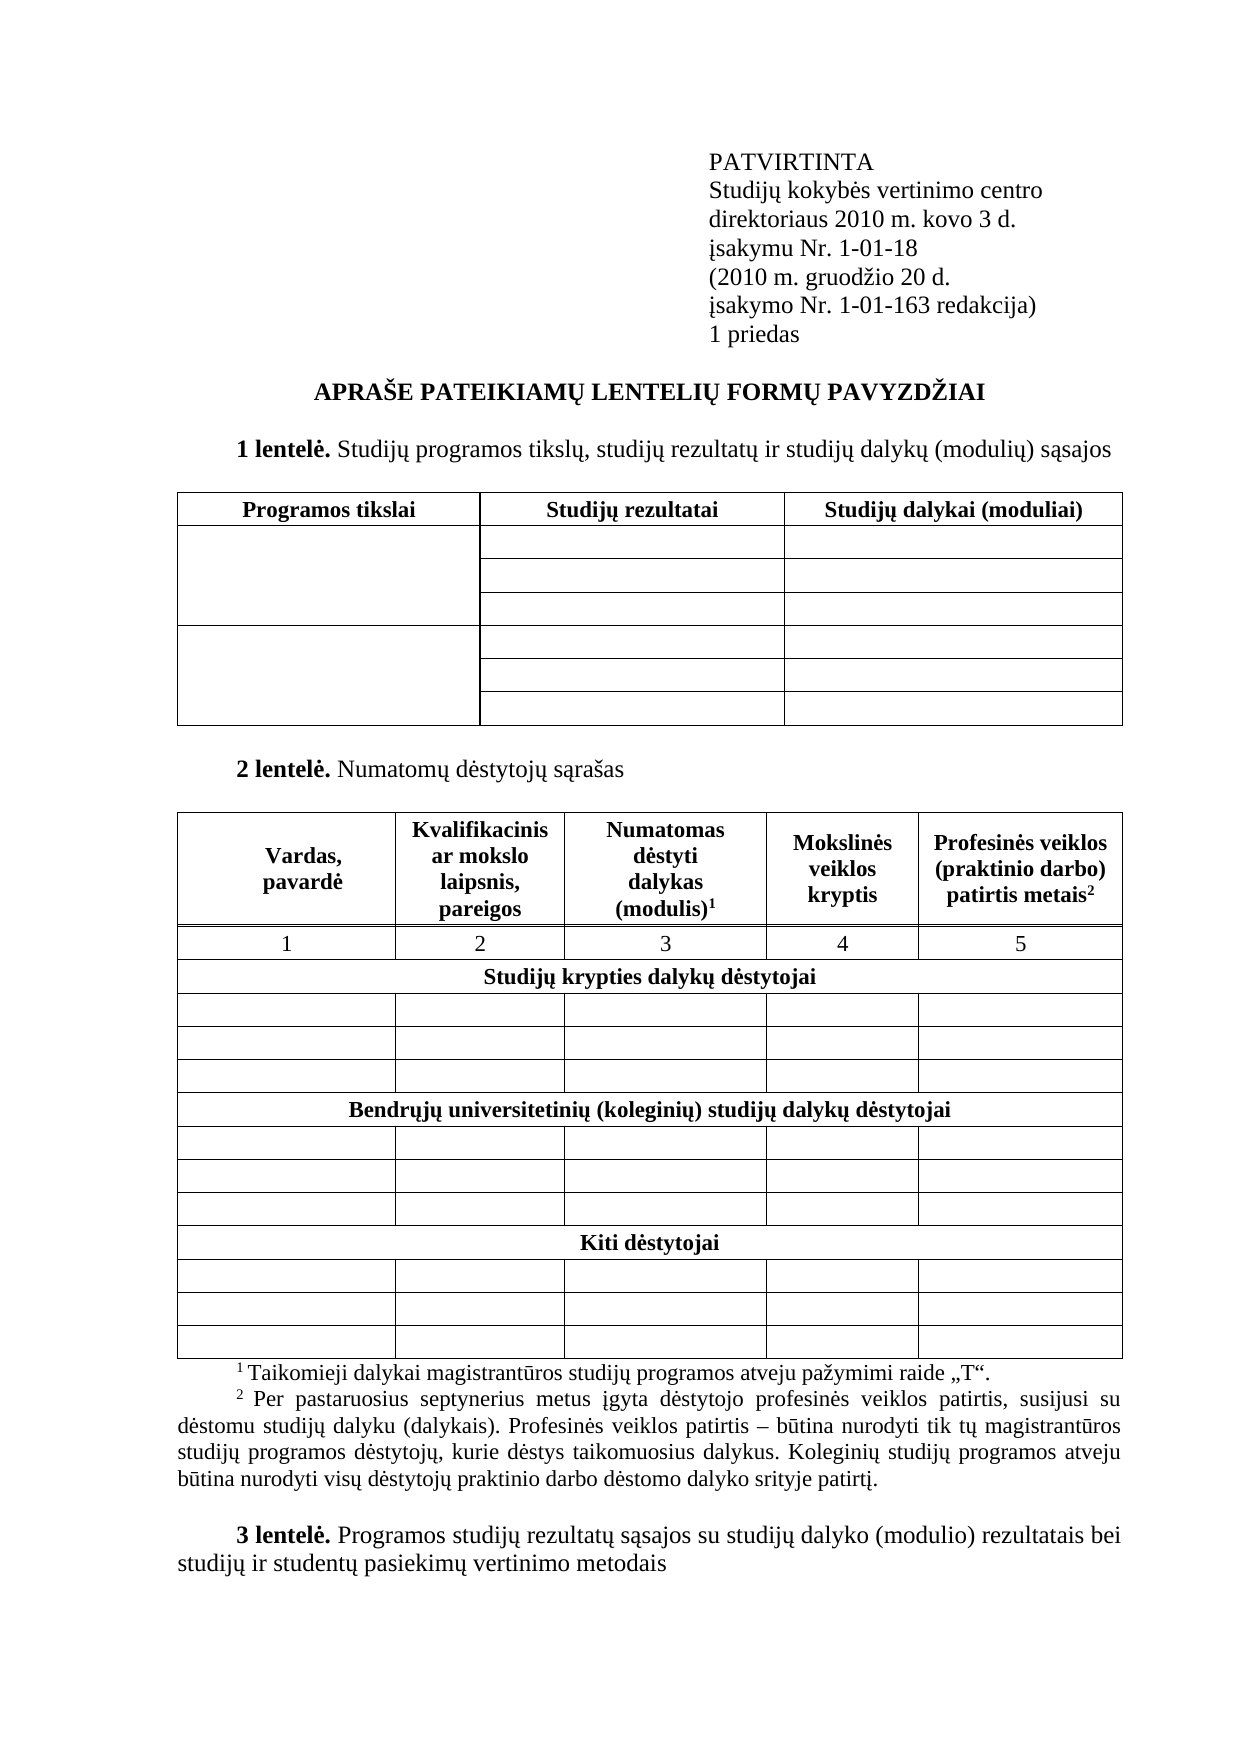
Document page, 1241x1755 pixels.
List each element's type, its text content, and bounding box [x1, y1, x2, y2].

text APRAŠE PATEIKIAMŲ LENTELIŲ FORMŲ PAVYZDŽIAI [177, 377, 1122, 406]
table_cell Bendrųjų universitetinių (koleginių) studijų dalykų dėstytojai [178, 1093, 1122, 1126]
table_cell 5 [919, 927, 1122, 959]
table_cell [481, 626, 784, 658]
table_cell [178, 526, 479, 625]
table_cell [919, 1027, 1122, 1059]
table_cell [565, 1193, 766, 1225]
table_cell [767, 1027, 918, 1059]
table_cell [396, 994, 564, 1026]
table_cell [565, 1027, 766, 1059]
table_cell [785, 593, 1122, 625]
table_cell 3 [565, 927, 766, 959]
table_cell [565, 1160, 766, 1192]
table_cell [481, 659, 784, 691]
table_cell [396, 1326, 564, 1358]
text 1 priedas [177, 319, 1122, 348]
table_cell [767, 994, 918, 1026]
table_cell [767, 1127, 918, 1159]
table_cell [481, 593, 784, 625]
table_cell [785, 526, 1122, 558]
table_cell [785, 692, 1122, 724]
table_cell [767, 1060, 918, 1092]
table_cell [178, 1293, 395, 1325]
table_cell [767, 1260, 918, 1292]
table_cell [565, 994, 766, 1026]
table_cell [481, 559, 784, 592]
table_cell [178, 994, 395, 1026]
table_cell [396, 1260, 564, 1292]
table_cell [396, 1193, 564, 1225]
table_cell [481, 692, 784, 724]
table_cell [785, 559, 1122, 592]
table_cell [481, 526, 784, 558]
table_cell [919, 1260, 1122, 1292]
table_header Studijų rezultatai [481, 493, 784, 525]
text įsakymu Nr. 1-01-18 [177, 233, 1122, 262]
table_cell [919, 994, 1122, 1026]
text direktoriaus 2010 m. kovo 3 d. [177, 204, 1122, 233]
table_cell [178, 1260, 395, 1292]
table_cell [767, 1293, 918, 1325]
table_cell [396, 1127, 564, 1159]
table_cell [767, 1326, 918, 1358]
table_header Profesinės veiklos (praktinio darbo) patirtis metais2 [919, 813, 1122, 924]
table_cell [178, 1326, 395, 1358]
table_cell [178, 1127, 395, 1159]
table_cell [178, 626, 479, 724]
table_cell [767, 1160, 918, 1192]
text 1 Taikomieji dalykai magistrantūros studijų programos atveju pažymimi raide „T“. [177, 1359, 1122, 1386]
table_cell 2 [396, 927, 564, 959]
table_header Programos tikslai [178, 493, 479, 525]
table_cell 4 [767, 927, 918, 959]
table_cell [396, 1293, 564, 1325]
table_cell [396, 1160, 564, 1192]
table_cell [919, 1326, 1122, 1358]
table_cell [919, 1060, 1122, 1092]
table_cell Studijų krypties dalykų dėstytojai [178, 960, 1122, 993]
text 3 lentelė. Programos studijų rezultatų sąsajos su studijų dalyko (modulio) rezultatais bei studijų ir studentų pasiekimų vertinimo metodais [177, 1520, 1122, 1577]
table_cell [919, 1293, 1122, 1325]
table_cell [785, 659, 1122, 691]
table_header Kvalifikacinis ar mokslo laipsnis, pareigos [396, 813, 564, 924]
table_cell [767, 1193, 918, 1225]
text PATVIRTINTA [177, 147, 1122, 176]
text įsakymo Nr. 1-01-163 redakcija) [177, 291, 1122, 319]
table_cell 1 [178, 927, 395, 959]
table_cell Kiti dėstytojai [178, 1226, 1122, 1258]
table_cell [919, 1127, 1122, 1159]
table_cell [178, 1193, 395, 1225]
table_cell [565, 1293, 766, 1325]
table_cell [919, 1160, 1122, 1192]
table_cell [565, 1260, 766, 1292]
table_cell [565, 1326, 766, 1358]
table_cell [919, 1193, 1122, 1225]
text 2 Per pastaruosius septynerius metus įgyta dėstytojo profesinės veiklos patirtis, susijusi su dėstomu studijų dalyku (dalykais). Profesinės veiklos patirtis – būtina nurodyti tik tų magistrantūros studijų programos dėstytojų, kurie dėstys taikomuosius dalykus. Koleginių studijų programos atveju būtina nurodyti visų dėstytojų praktinio darbo dėstomo dalyko srityje patirtį. [177, 1386, 1122, 1491]
table_header Mokslinės veiklos kryptis [767, 813, 918, 924]
table_cell [178, 1060, 395, 1092]
text 2 lentelė. Numatomų dėstytojų sąrašas [177, 754, 1122, 783]
table_cell [565, 1060, 766, 1092]
text 1 lentelė. Studijų programos tikslų, studijų rezultatų ir studijų dalykų (modulių) sąsajos [177, 434, 1122, 463]
text (2010 m. gruodžio 20 d. [177, 262, 1122, 291]
table_cell [396, 1027, 564, 1059]
table_cell [396, 1060, 564, 1092]
table_cell [178, 1027, 395, 1059]
table_header Studijų dalykai (moduliai) [785, 493, 1122, 525]
table_header Vardas, pavardė [178, 813, 395, 924]
table_cell [785, 626, 1122, 658]
table_cell [178, 1160, 395, 1192]
table_cell [565, 1127, 766, 1159]
text Studijų kokybės vertinimo centro [177, 176, 1122, 204]
table_header Numatomas dėstyti dalykas (modulis)1 [565, 813, 766, 924]
